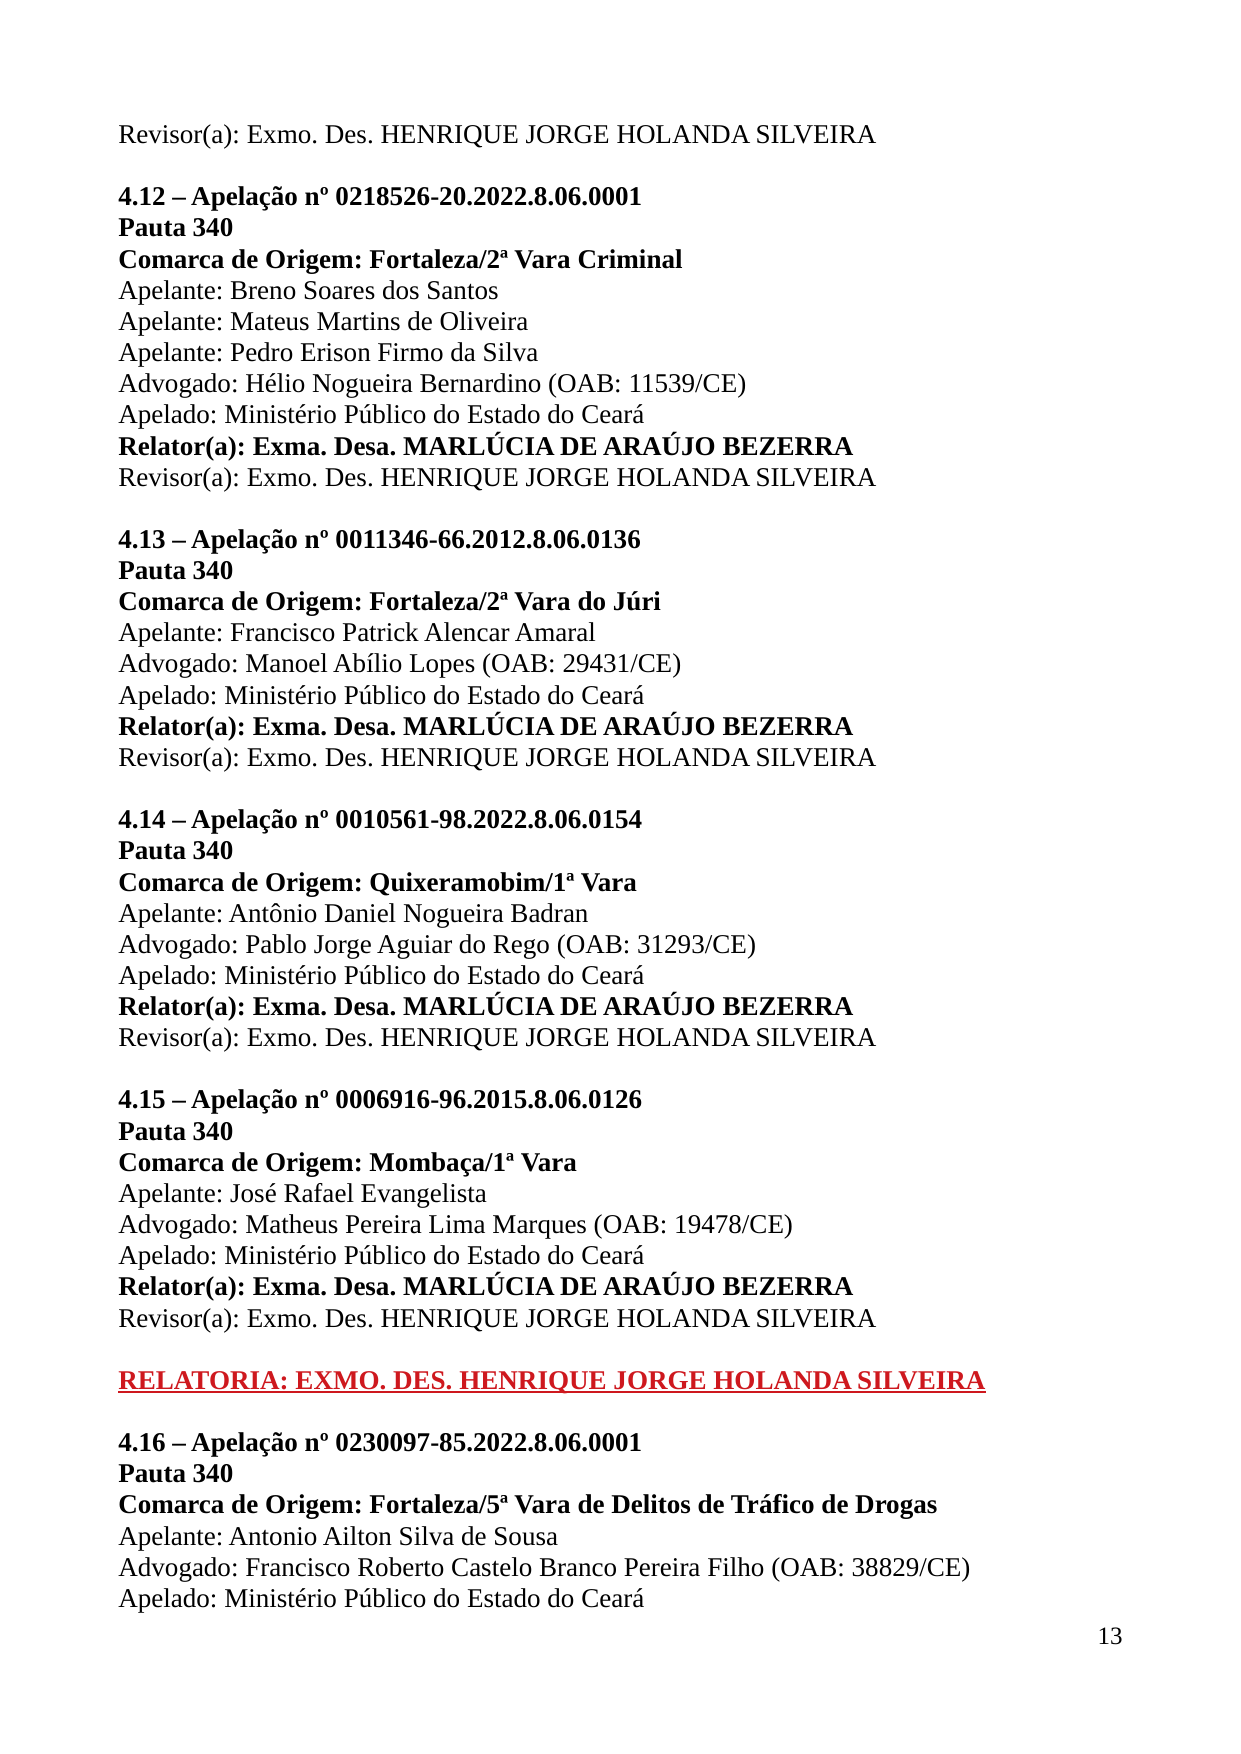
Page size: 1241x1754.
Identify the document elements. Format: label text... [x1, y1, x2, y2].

text 4.14 – Apelação nº 0010561-98.2022.8.06.0154 [118, 803, 1122, 834]
text Pauta 340 [118, 554, 1122, 585]
text Apelante: Antonio Ailton Silva de Sousa [118, 1520, 1122, 1551]
text Comarca de Origem: Fortaleza/2ª Vara do Júri [118, 585, 1122, 616]
text Advogado: Francisco Roberto Castelo Branco Pereira Filho (OAB: 38829/CE) [118, 1551, 1122, 1582]
text Comarca de Origem: Fortaleza/5ª Vara de Delitos de Tráfico de Drogas [118, 1488, 1122, 1520]
text Comarca de Origem: Quixeramobim/1ª Vara [118, 866, 1122, 897]
text 4.15 – Apelação nº 0006916-96.2015.8.06.0126 [118, 1084, 1122, 1115]
text Relator(a): Exma. Desa. MARLÚCIA DE ARAÚJO BEZERRA [118, 710, 1122, 741]
text Advogado: Pablo Jorge Aguiar do Rego (OAB: 31293/CE) [118, 928, 1122, 959]
text Pauta 340 [118, 212, 1122, 243]
text RELATORIA: EXMO. DES. HENRIQUE JORGE HOLANDA SILVEIRA [118, 1364, 1122, 1395]
text Apelado: Ministério Público do Estado do Ceará [118, 959, 1122, 990]
text Revisor(a): Exmo. Des. HENRIQUE JORGE HOLANDA SILVEIRA [118, 741, 1122, 772]
text Advogado: Matheus Pereira Lima Marques (OAB: 19478/CE) [118, 1208, 1122, 1239]
text Relator(a): Exma. Desa. MARLÚCIA DE ARAÚJO BEZERRA [118, 429, 1122, 461]
text Pauta 340 [118, 1457, 1122, 1488]
text Revisor(a): Exmo. Des. HENRIQUE JORGE HOLANDA SILVEIRA [118, 1302, 1122, 1333]
text 4.13 – Apelação nº 0011346-66.2012.8.06.0136 [118, 523, 1122, 554]
text Apelado: Ministério Público do Estado do Ceará [118, 1239, 1122, 1271]
text Apelante: Francisco Patrick Alencar Amaral [118, 616, 1122, 648]
text Revisor(a): Exmo. Des. HENRIQUE JORGE HOLANDA SILVEIRA [118, 118, 1122, 149]
text Revisor(a): Exmo. Des. HENRIQUE JORGE HOLANDA SILVEIRA [118, 1021, 1122, 1052]
text Apelante: Mateus Martins de Oliveira [118, 305, 1122, 336]
text Revisor(a): Exmo. Des. HENRIQUE JORGE HOLANDA SILVEIRA [118, 461, 1122, 492]
text Comarca de Origem: Mombaça/1ª Vara [118, 1146, 1122, 1177]
text Pauta 340 [118, 834, 1122, 866]
text Apelado: Ministério Público do Estado do Ceará [118, 398, 1122, 429]
text 4.12 – Apelação nº 0218526-20.2022.8.06.0001 [118, 180, 1122, 212]
text Apelado: Ministério Público do Estado do Ceará [118, 679, 1122, 710]
text Relator(a): Exma. Desa. MARLÚCIA DE ARAÚJO BEZERRA [118, 1271, 1122, 1302]
text Advogado: Hélio Nogueira Bernardino (OAB: 11539/CE) [118, 367, 1122, 398]
text 4.16 – Apelação nº 0230097-85.2022.8.06.0001 [118, 1426, 1122, 1457]
text Apelado: Ministério Público do Estado do Ceará [118, 1582, 1122, 1613]
text Comarca de Origem: Fortaleza/2ª Vara Criminal [118, 243, 1122, 274]
text Relator(a): Exma. Desa. MARLÚCIA DE ARAÚJO BEZERRA [118, 990, 1122, 1021]
text Pauta 340 [118, 1115, 1122, 1146]
text Advogado: Manoel Abílio Lopes (OAB: 29431/CE) [118, 648, 1122, 679]
text Apelante: Breno Soares dos Santos [118, 274, 1122, 305]
text Apelante: Antônio Daniel Nogueira Badran [118, 897, 1122, 928]
text Apelante: José Rafael Evangelista [118, 1177, 1122, 1208]
text Apelante: Pedro Erison Firmo da Silva [118, 336, 1122, 367]
